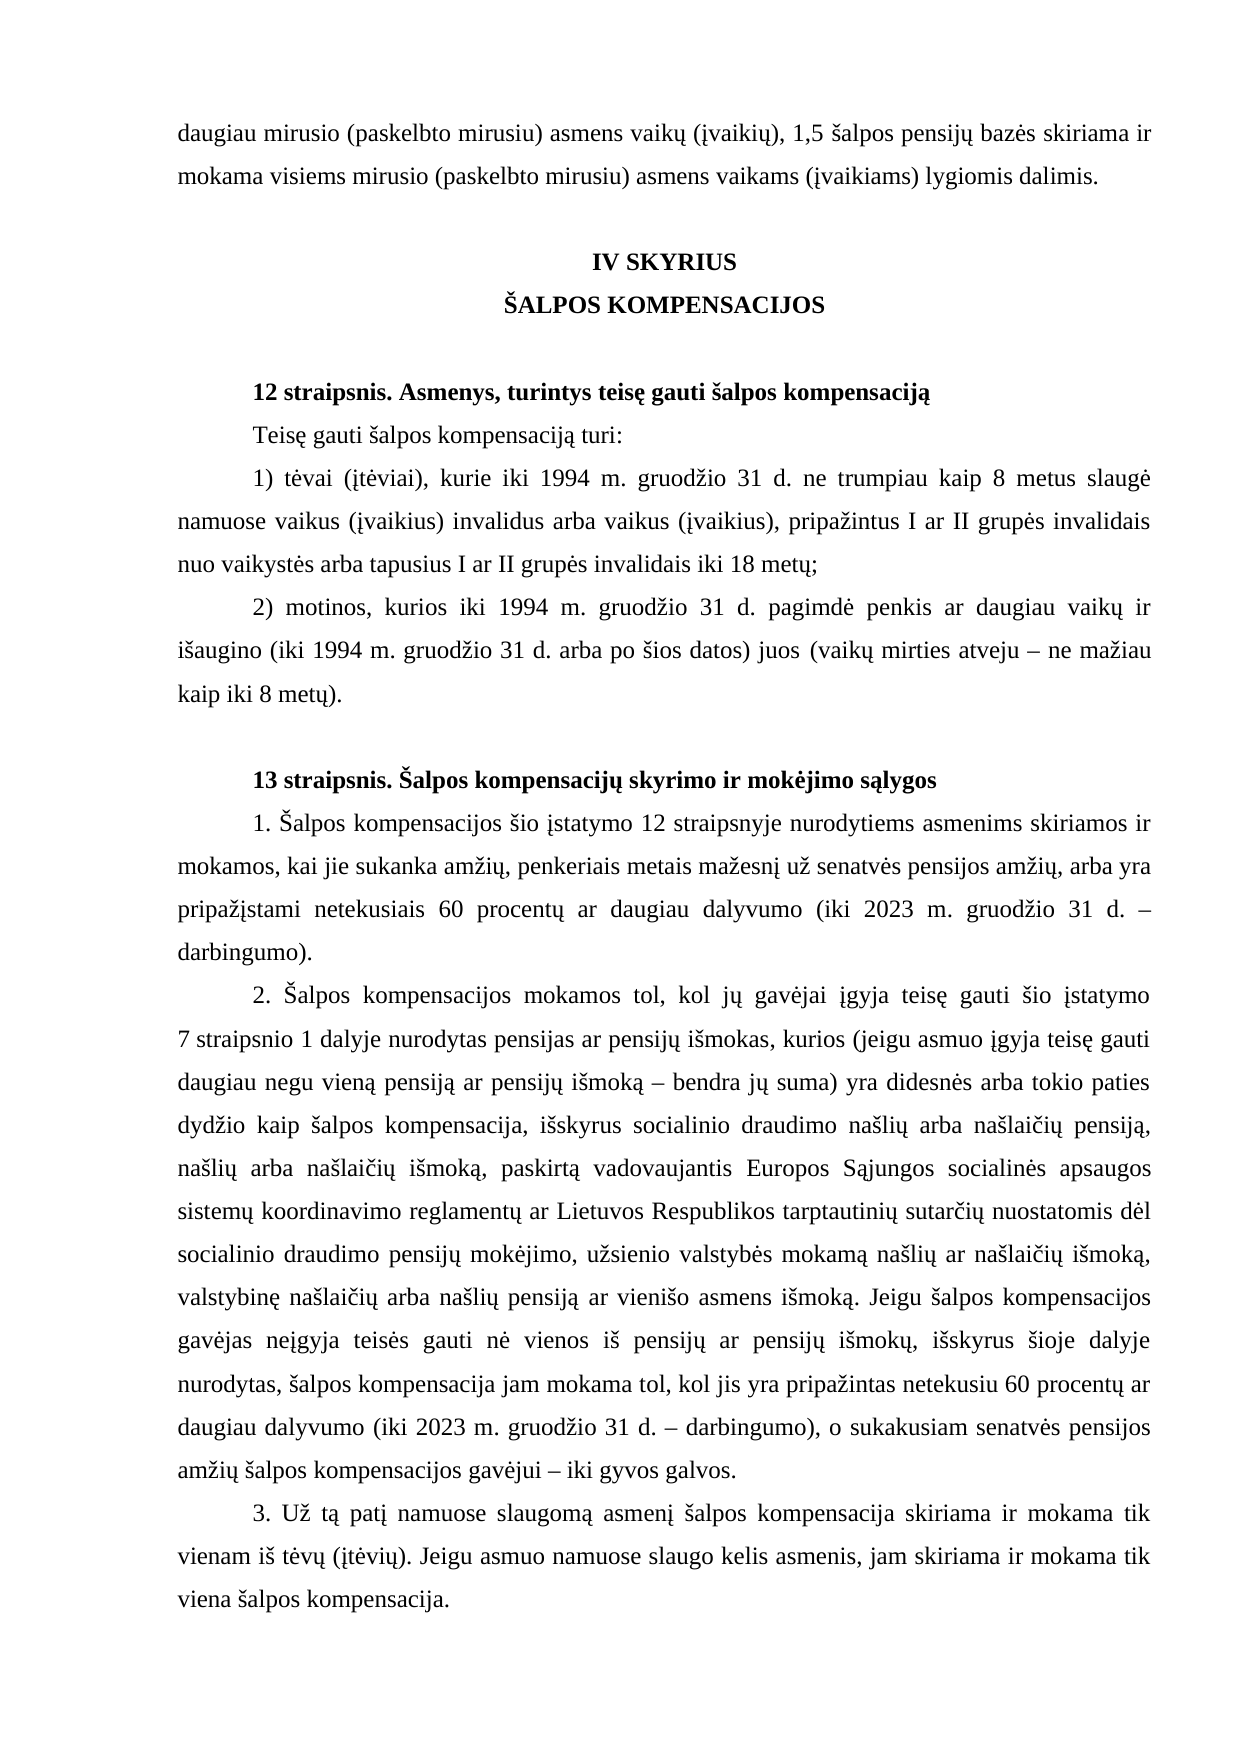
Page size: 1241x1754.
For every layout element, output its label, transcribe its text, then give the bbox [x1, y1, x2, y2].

text 1) tėvai (įtėviai), kurie iki 1994 m. gruodžio 31 d. ne trumpiau kaip 8 metus slaugė namuose vaikus (įvaikius) invalidus arba vaikus (įvaikius), pripažintus I ar II grupės invalidais nuo vaikystės arba tapusius I ar II grupės invalidais iki 18 metų; [177, 463, 1152, 578]
text IV SKYRIUS [177, 247, 1152, 276]
text 12 straipsnis. Asmenys, turintys teisę gauti šalpos kompensaciją [177, 377, 1152, 406]
text 13 straipsnis. Šalpos kompensacijų skyrimo ir mokėjimo sąlygos [177, 765, 1152, 794]
text 1. Šalpos kompensacijos šio įstatymo 12 straipsnyje nurodytiems asmenims skiriamos ir mokamos, kai jie sukanka amžių, penkeriais metais mažesnį už senatvės pensijos amžių, arba yra pripažįstami netekusiais 60 procentų ar daugiau dalyvumo (iki 2023 m. gruodžio 31 d. – darbingumo). [177, 808, 1152, 966]
text daugiau mirusio (paskelbto mirusiu) asmens vaikų (įvaikių), 1,5 šalpos pensijų bazės skiriama ir mokama visiems mirusio (paskelbto mirusiu) asmens vaikams (įvaikiams) lygiomis dalimis. [177, 118, 1152, 190]
text 2) motinos, kurios iki 1994 m. gruodžio 31 d. pagimdė penkis ar daugiau vaikų ir išaugino (iki 1994 m. gruodžio 31 d. arba po šios datos) juos (vaikų mirties atveju – ne mažiau kaip iki 8 metų). [177, 592, 1152, 707]
text ŠALPOS KOMPENSACIJOS [177, 291, 1152, 319]
text 2. Šalpos kompensacijos mokamos tol, kol jų gavėjai įgyja teisę gauti šio įstatymo 7 straipsnio 1 dalyje nurodytas pensijas ar pensijų išmokas, kurios (jeigu asmuo įgyja teisę gauti daugiau negu vieną pensiją ar pensijų išmoką – bendra jų suma) yra didesnės arba tokio paties dydžio kaip šalpos kompensacija, išskyrus socialinio draudimo našlių arba našlaičių pensiją, našlių arba našlaičių išmoką, paskirtą vadovaujantis Europos Sąjungos socialinės apsaugos sistemų koordinavimo reglamentų ar Lietuvos Respublikos tarptautinių sutarčių nuostatomis dėl socialinio draudimo pensijų mokėjimo, užsienio valstybės mokamą našlių ar našlaičių išmoką, valstybinę našlaičių arba našlių pensiją ar vienišo asmens išmoką. Jeigu šalpos kompensacijos gavėjas neįgyja teisės gauti nė vienos iš pensijų ar pensijų išmokų, išskyrus šioje dalyje nurodytas, šalpos kompensacija jam mokama tol, kol jis yra pripažintas netekusiu 60 procentų ar daugiau dalyvumo (iki 2023 m. gruodžio 31 d. – darbingumo), o sukakusiam senatvės pensijos amžių šalpos kompensacijos gavėjui – iki gyvos galvos. [177, 981, 1152, 1484]
text 3. Už tą patį namuose slaugomą asmenį šalpos kompensacija skiriama ir mokama tik vienam iš tėvų (įtėvių). Jeigu asmuo namuose slaugo kelis asmenis, jam skiriama ir mokama tik viena šalpos kompensacija. [177, 1498, 1152, 1613]
text Teisę gauti šalpos kompensaciją turi: [177, 420, 1152, 449]
